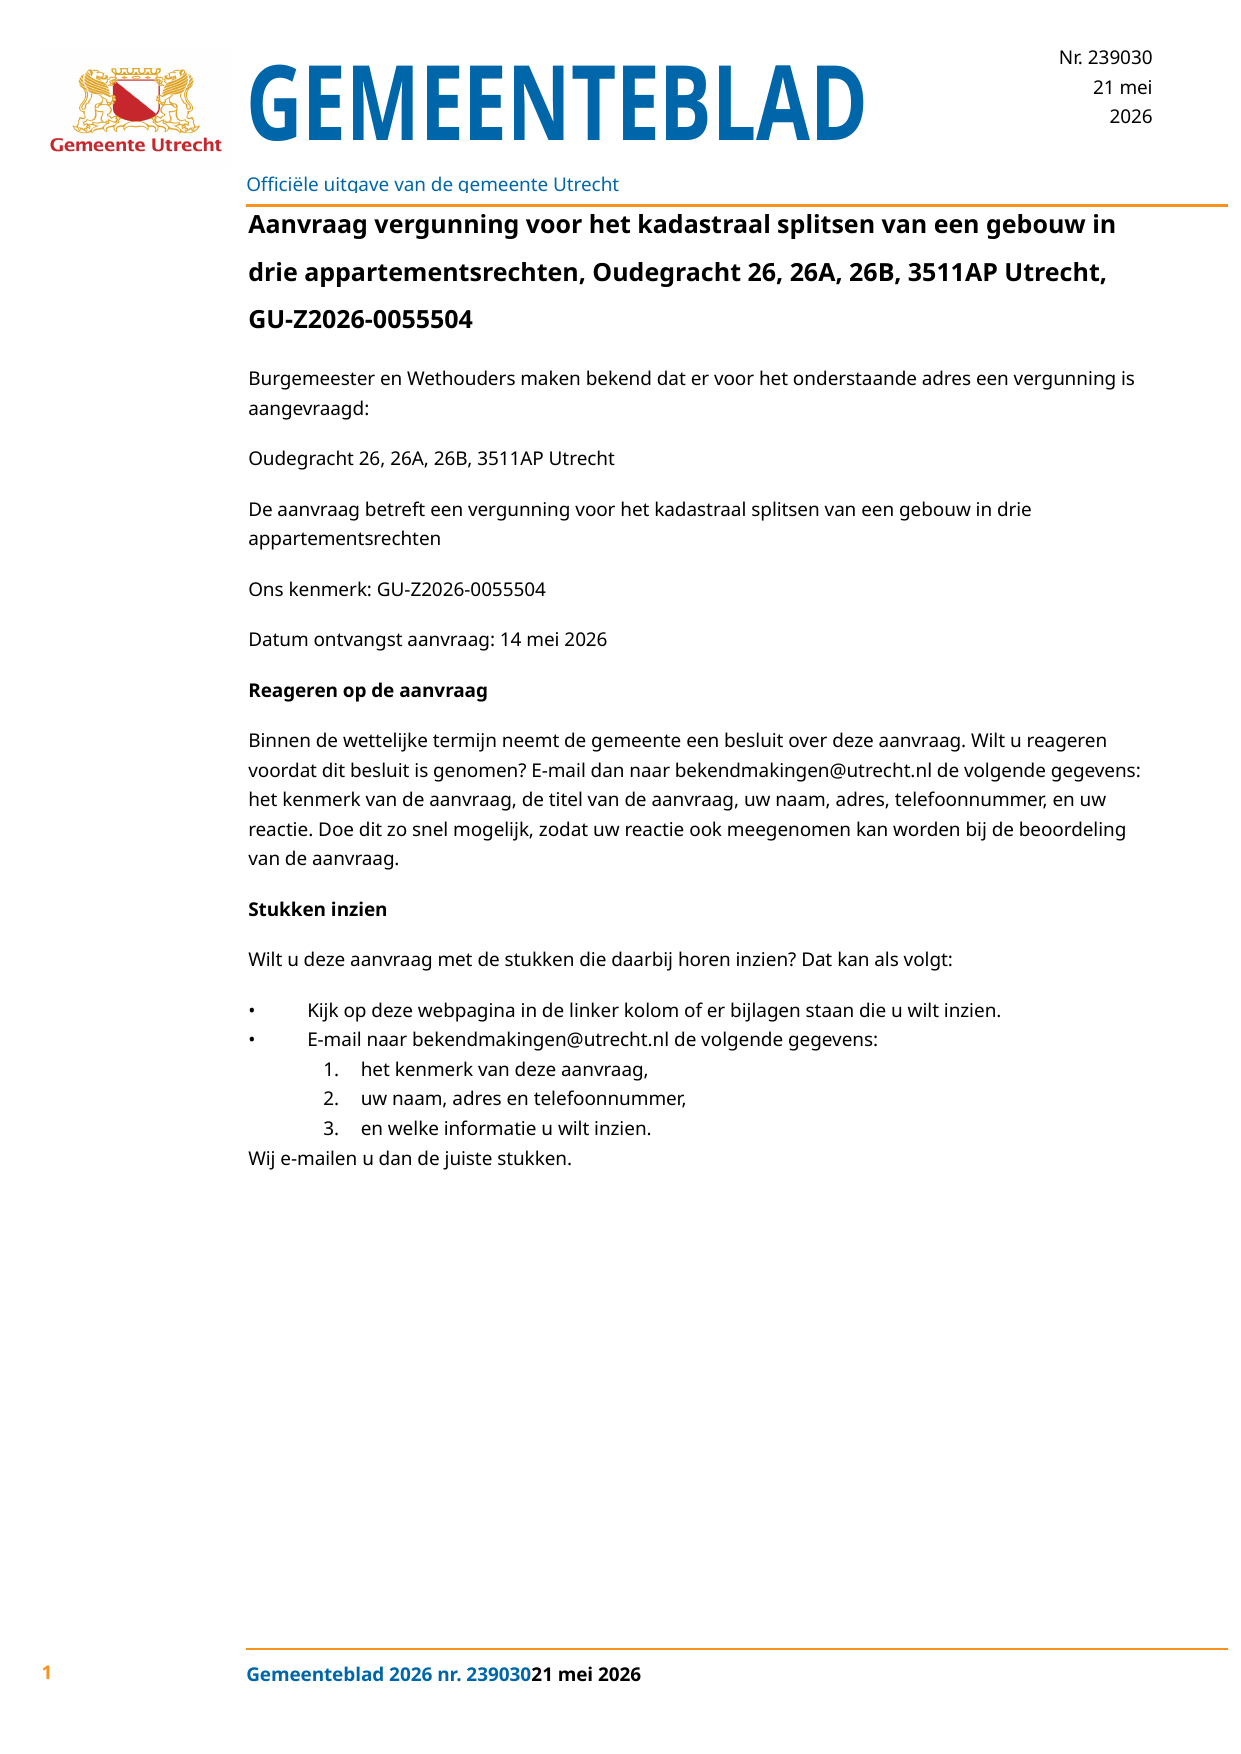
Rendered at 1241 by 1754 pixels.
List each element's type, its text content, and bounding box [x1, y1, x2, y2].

text Aanvraag vergunning voor het kadastraal splitsen van een gebouw in drie appartementsrechten, Oudegracht 26, 26A, 26B, 3511AP Utrecht, GU-Z2026-0055504 [248, 207, 1152, 336]
list E-mail naar bekendmakingen@utrecht.nl de volgende gegevens: [248, 1026, 1152, 1052]
text Datum ontvangst aanvraag: 14 mei 2026 [248, 626, 1152, 652]
list uw naam, adres en telefoonnummer, [323, 1086, 1152, 1111]
text Oudegracht 26, 26A, 26B, 3511AP Utrecht [248, 446, 1152, 471]
list Kijk op deze webpagina in de linker kolom of er bijlagen staan die u wilt inzien. [248, 997, 1152, 1022]
text Stukken inzien [248, 896, 1152, 922]
text Burgemeester en Wethouders maken bekend dat er voor het onderstaande adres een vergunning is aangevraagd: [248, 366, 1152, 421]
text Reageren op de aanvraag [248, 677, 1152, 702]
list en welke informatie u wilt inzien. [323, 1115, 1152, 1141]
text Wilt u deze aanvraag met de stukken die daarbij horen inzien? Dat kan als volgt: [248, 946, 1152, 972]
list het kenmerk van deze aanvraag, [323, 1056, 1152, 1082]
text De aanvraag betreft een vergunning voor het kadastraal splitsen van een gebouw in drie appartementsrechten [248, 496, 1152, 551]
text Ons kenmerk: GU-Z2026-0055504 [248, 576, 1152, 602]
picture [41, 47, 231, 172]
text Binnen de wettelijke termijn neemt de gemeente een besluit over deze aanvraag. Wilt u reageren voordat dit besluit is genomen? E-mail dan naar bekendmakingen@utrecht.nl de volgende gegevens: het kenmerk van de aanvraag, de titel van de aanvraag, uw naam, adres, telefoonnummer, en uw reactie. Doe dit zo snel mogelijk, zodat uw reactie ook meegenomen kan worden bij de beoordeling van de aanvraag. [248, 727, 1152, 871]
text Wij e-mailen u dan de juiste stukken. [248, 1145, 1152, 1170]
